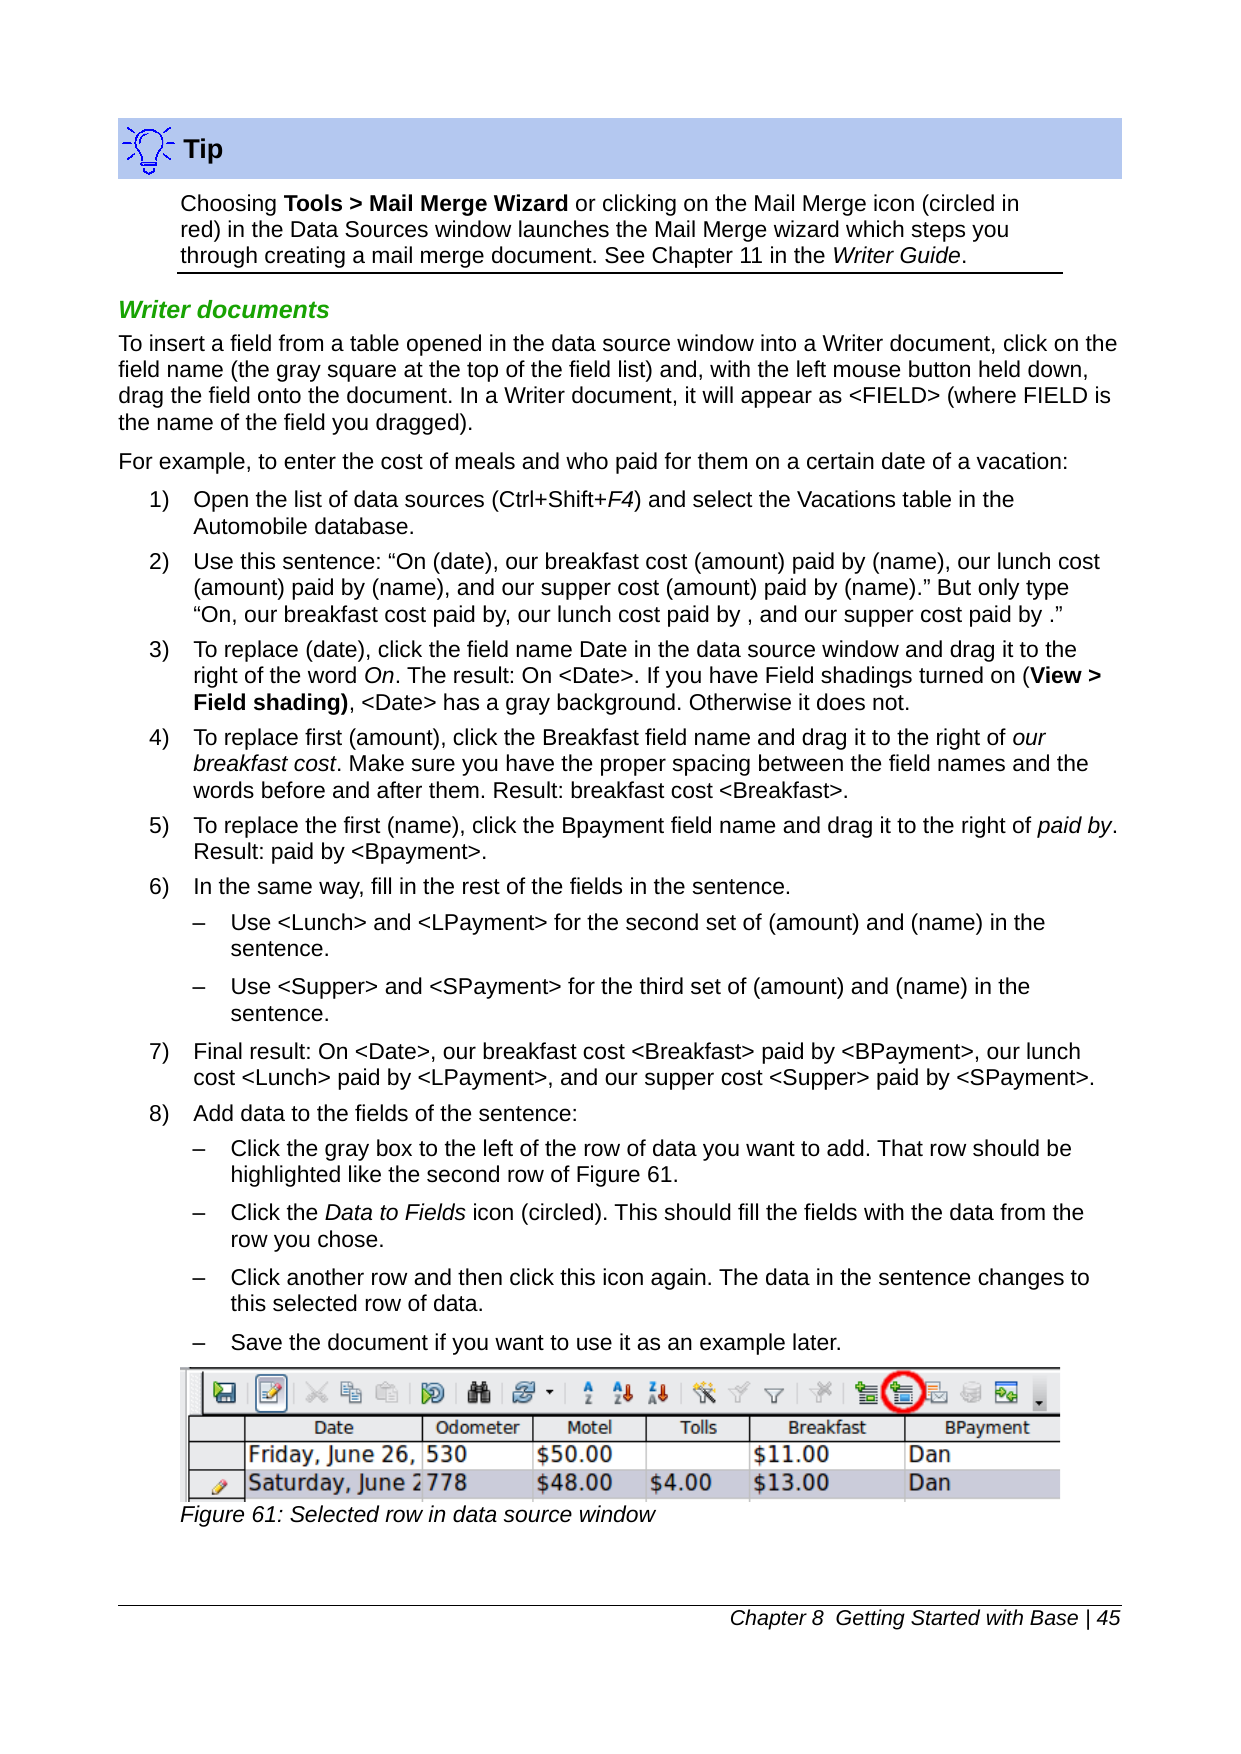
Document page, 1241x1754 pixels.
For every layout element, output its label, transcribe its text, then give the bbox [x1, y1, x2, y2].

list Open the list of data sources (Ctrl+Shift+F4) and select the Vacations table in the Automobile database. [169, 486, 1122, 539]
list Use <Supper> and <SPayment> for the third set of (amount) and (name) in the sentence. [192, 973, 1122, 1026]
subtitle Tip [118, 118, 1122, 179]
list Final result: On <Date>, our breakfast cost <Breakfast> paid by <BPayment>, our lunch cost <Lunch> paid by <LPayment>, and our supper cost <Supper> paid by <SPayment>. [169, 1038, 1122, 1091]
list To replace (date), click the field name Date in the data source window and drag it to the right of the word On. The result: On <Date>. If you have Field shadings turned on (View > Field shading), <Date> has a gray background. Otherwise it does not. [169, 636, 1122, 715]
list Add data to the fields of the sentence: [169, 1099, 1122, 1126]
list Click the Data to Fields icon (circled). This should fill the fields with the data from the row you chose. [192, 1199, 1122, 1252]
list To replace the first (name), click the Bpayment field name and drag it to the right of paid by. Result: paid by <Bpayment>. [169, 812, 1122, 864]
text To insert a field from a table opened in the data source window into a Writer document, click on the field name (the gray square at the top of the field list) and, with the left mouse button held down, drag the field onto the document. In a Writer document, it will appear as <FIELD> (where FIELD is the name of the field you dragged). [118, 330, 1122, 435]
subtitle Writer documents [118, 295, 1122, 324]
picture [180, 1367, 1061, 1502]
list Use <Lunch> and <LPayment> for the second set of (amount) and (name) in the sentence. [192, 908, 1122, 961]
text Figure 61: Selected row in data source window [180, 1502, 1060, 1528]
picture [119, 119, 179, 179]
list Save the document if you want to use it as an example later. [192, 1329, 1122, 1355]
list Use this sentence: “On (date), our breakfast cost (amount) paid by (name), our lunch cost (amount) paid by (name), and our supper cost (amount) paid by (name).” But only type “On, our breakfast cost paid by, our lunch cost paid by , and our supper cost paid by .” [169, 548, 1122, 627]
list To replace first (amount), click the Breakfast field name and drag it to the right of our breakfast cost. Make sure you have the proper spacing between the field names and the words before and after them. Result: breakfast cost <Breakfast>. [169, 724, 1122, 803]
list Click another row and then click this icon again. The data in the sentence changes to this selected row of data. [192, 1264, 1122, 1317]
list In the same way, fill in the rest of the fields in the sentence. [169, 873, 1122, 900]
list Click the gray box to the left of the row of data you want to add. That row should be highlighted like the second row of Figure 61. [192, 1135, 1122, 1187]
text For example, to enter the cost of meals and who paid for them on a certain date of a vacation: [118, 448, 1122, 474]
text Choosing Tools > Mail Merge Wizard or clicking on the Mail Merge icon (circled in red) in the Data Sources window launches the Mail Merge wizard which steps you through creating a mail merge document. See Chapter 11 in the Writer Guide. [177, 187, 1063, 272]
